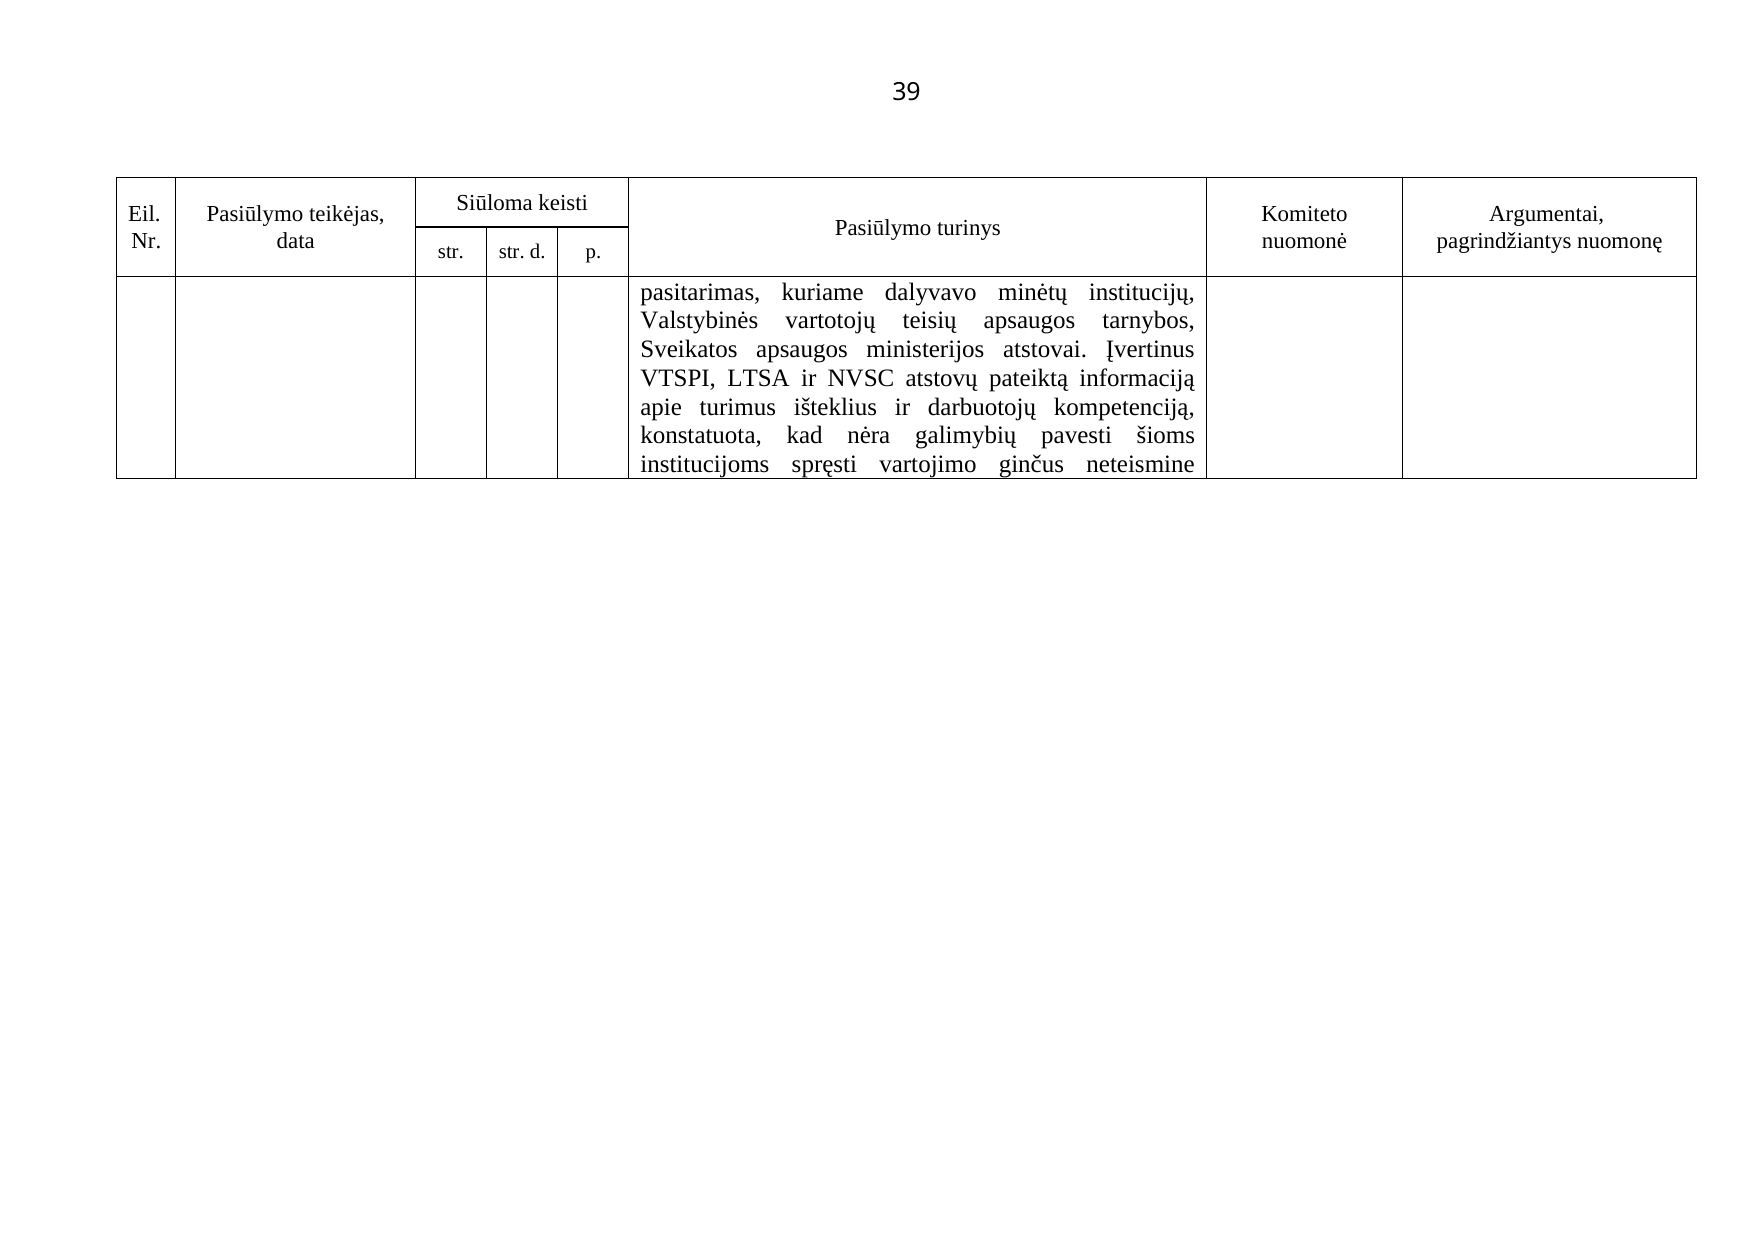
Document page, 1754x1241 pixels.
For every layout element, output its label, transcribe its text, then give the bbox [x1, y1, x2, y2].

table_cell [176, 277, 415, 478]
table_cell str. d. [487, 228, 557, 276]
table_cell [416, 277, 486, 478]
table_cell [117, 277, 175, 478]
table_header Komiteto nuomonė [1207, 178, 1402, 276]
table_cell [487, 277, 557, 478]
table_header Siūloma keisti [416, 178, 628, 226]
table_header Pasiūlymo turinys [629, 178, 1206, 276]
table_cell pasitarimas, kuriame dalyvavo minėtų institucijų, Valstybinės vartotojų teisių apsaugos tarnybos, Sveikatos apsaugos ministerijos atstovai. Įvertinus VTSPI, LTSA ir NVSC atstovų pateiktą informaciją apie turimus išteklius ir darbuotojų kompetenciją, konstatuota, kad nėra galimybių pavesti šioms institucijoms spręsti vartojimo ginčus neteismine [629, 277, 1206, 478]
table_header Argumentai, pagrindžiantys nuomonę [1403, 178, 1696, 276]
table_header Eil. Nr. [117, 178, 175, 276]
table_cell [1207, 277, 1402, 478]
table_header Pasiūlymo teikėjas, data [176, 178, 415, 276]
table_cell p. [558, 228, 628, 276]
table_cell str. [416, 228, 486, 276]
table_cell [558, 277, 628, 478]
table_cell [1403, 277, 1696, 478]
